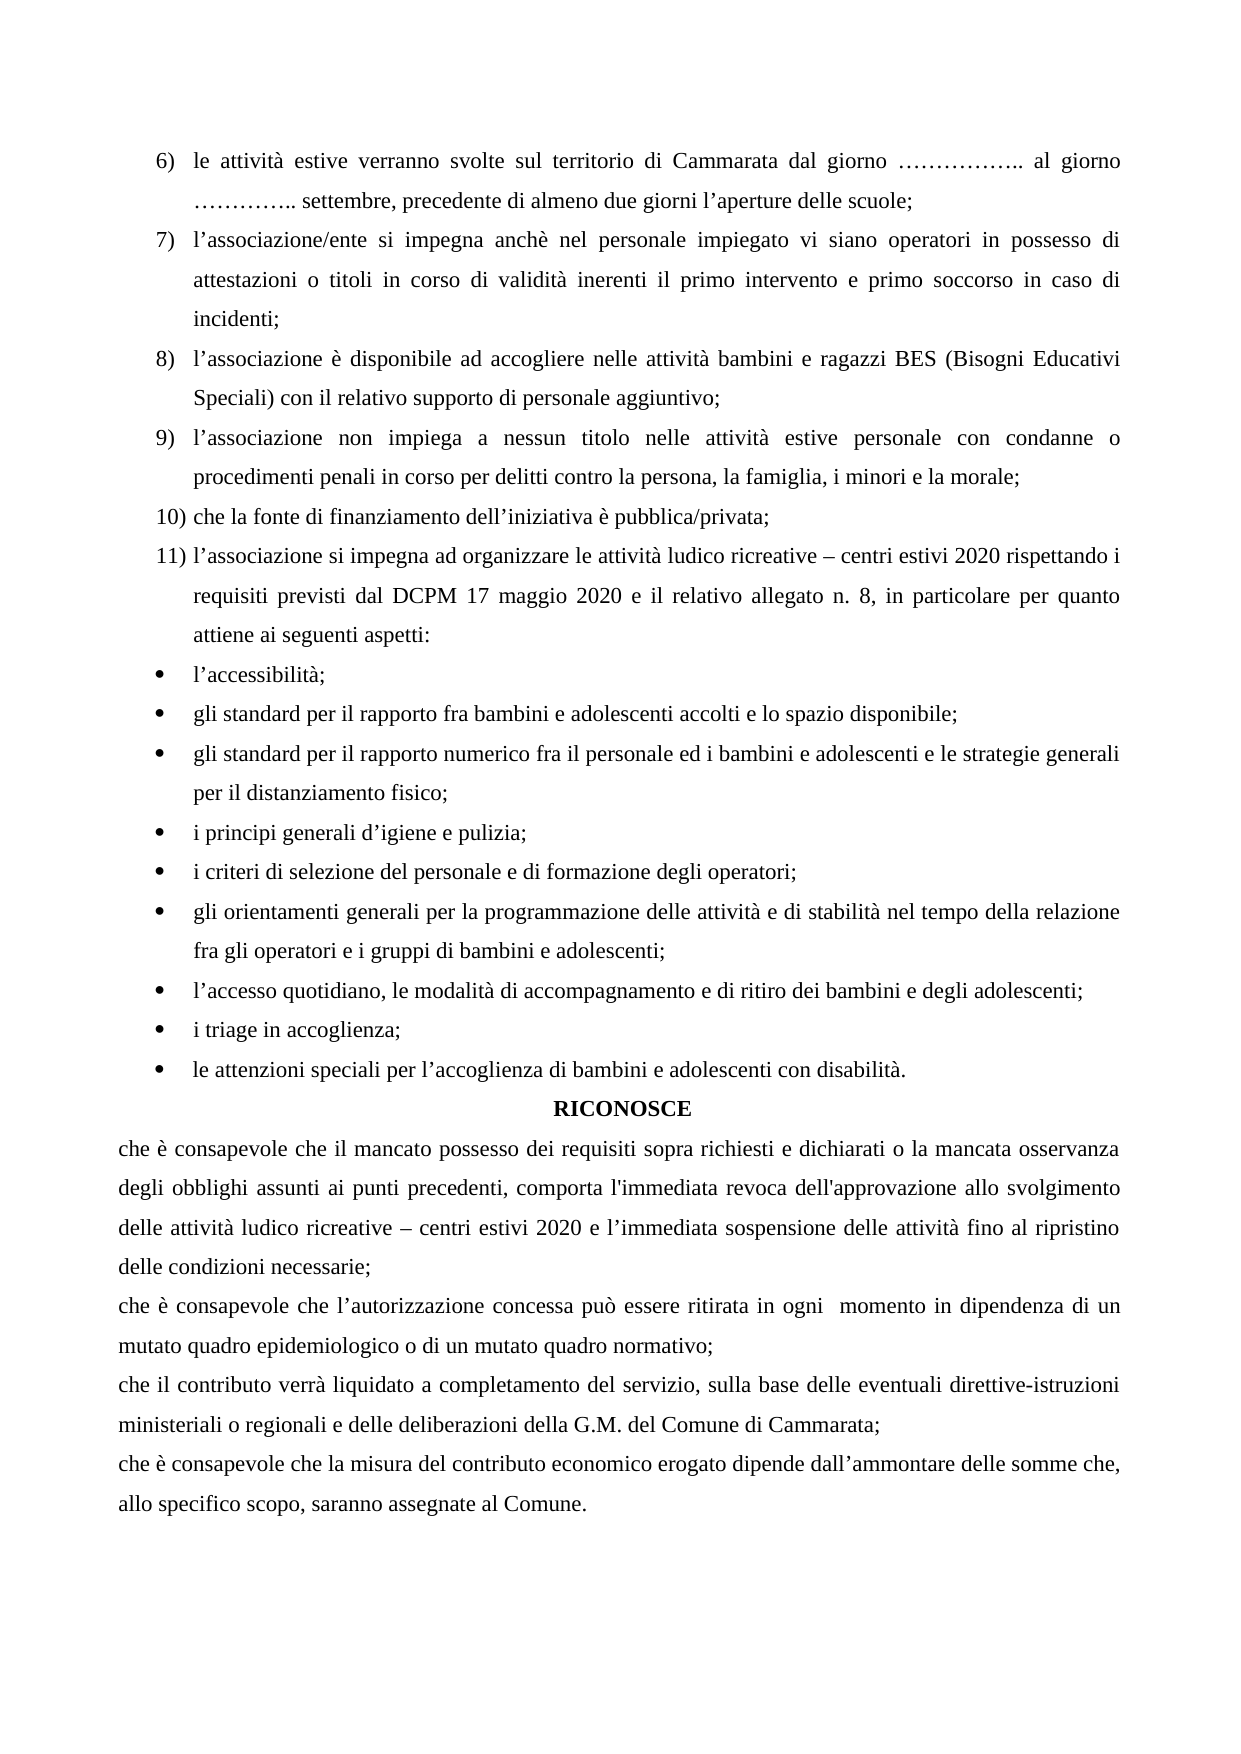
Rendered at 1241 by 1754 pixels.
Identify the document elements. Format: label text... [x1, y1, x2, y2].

list l’accesso quotidiano, le modalità di accompagnamento e di ritiro dei bambini e degli adolescenti; [156, 977, 1122, 1003]
list gli standard per il rapporto numerico fra il personale ed i bambini e adolescenti e le strategie generali per il distanziamento fisico; [156, 740, 1122, 806]
text che il contributo verrà liquidato a completamento del servizio, sulla base delle eventuali direttive-istruzioni ministeriali o regionali e delle deliberazioni della G.M. del Comune di Cammarata; [118, 1371, 1122, 1437]
list che la fonte di finanziamento dell’iniziativa è pubblica/privata; [156, 503, 1122, 529]
list le attenzioni speciali per l’accoglienza di bambini e adolescenti con disabilità. [155, 1056, 1122, 1082]
list i triage in accoglienza; [156, 1016, 1122, 1042]
list RICONOSCE [193, 1095, 1122, 1121]
list gli orientamenti generali per la programmazione delle attività e di stabilità nel tempo della relazione fra gli operatori e i gruppi di bambini e adolescenti; [156, 898, 1122, 963]
list i principi generali d’igiene e pulizia; [156, 819, 1122, 845]
list le attività estive verranno svolte sul territorio di Cammarata dal giorno …………….. al giorno ………….. settembre, precedente di almeno due giorni l’aperture delle scuole; [156, 148, 1122, 213]
text che è consapevole che la misura del contributo economico erogato dipende dall’ammontare delle somme che, allo specifico scopo, saranno assegnate al Comune. [118, 1450, 1122, 1516]
list l’accessibilità; [156, 661, 1122, 687]
text che è consapevole che l’autorizzazione concessa può essere ritirata in ogni momento in dipendenza di un mutato quadro epidemiologico o di un mutato quadro normativo; [118, 1292, 1122, 1358]
list l’associazione si impegna ad organizzare le attività ludico ricreative – centri estivi 2020 rispettando i requisiti previsti dal DCPM 17 maggio 2020 e il relativo allegato n. 8, in particolare per quanto attiene ai seguenti aspetti: [156, 542, 1122, 648]
list l’associazione è disponibile ad accogliere nelle attività bambini e ragazzi BES (Bisogni Educativi Speciali) con il relativo supporto di personale aggiuntivo; [156, 345, 1122, 411]
list i criteri di selezione del personale e di formazione degli operatori; [156, 858, 1122, 884]
list l’associazione/ente si impegna anchè nel personale impiegato vi siano operatori in possesso di attestazioni o titoli in corso di validità inerenti il primo intervento e primo soccorso in caso di incidenti; [156, 227, 1122, 332]
list gli standard per il rapporto fra bambini e adolescenti accolti e lo spazio disponibile; [156, 700, 1122, 727]
list l’associazione non impiega a nessun titolo nelle attività estive personale con condanne o procedimenti penali in corso per delitti contro la persona, la famiglia, i minori e la morale; [156, 424, 1122, 490]
text che è consapevole che il mancato possesso dei requisiti sopra richiesti e dichiarati o la mancata osservanza degli obblighi assunti ai punti precedenti, comporta l'immediata revoca dell'approvazione allo svolgimento delle attività ludico ricreative – centri estivi 2020 e l’immediata sospensione delle attività fino al ripristino delle condizioni necessarie; [118, 1134, 1122, 1279]
